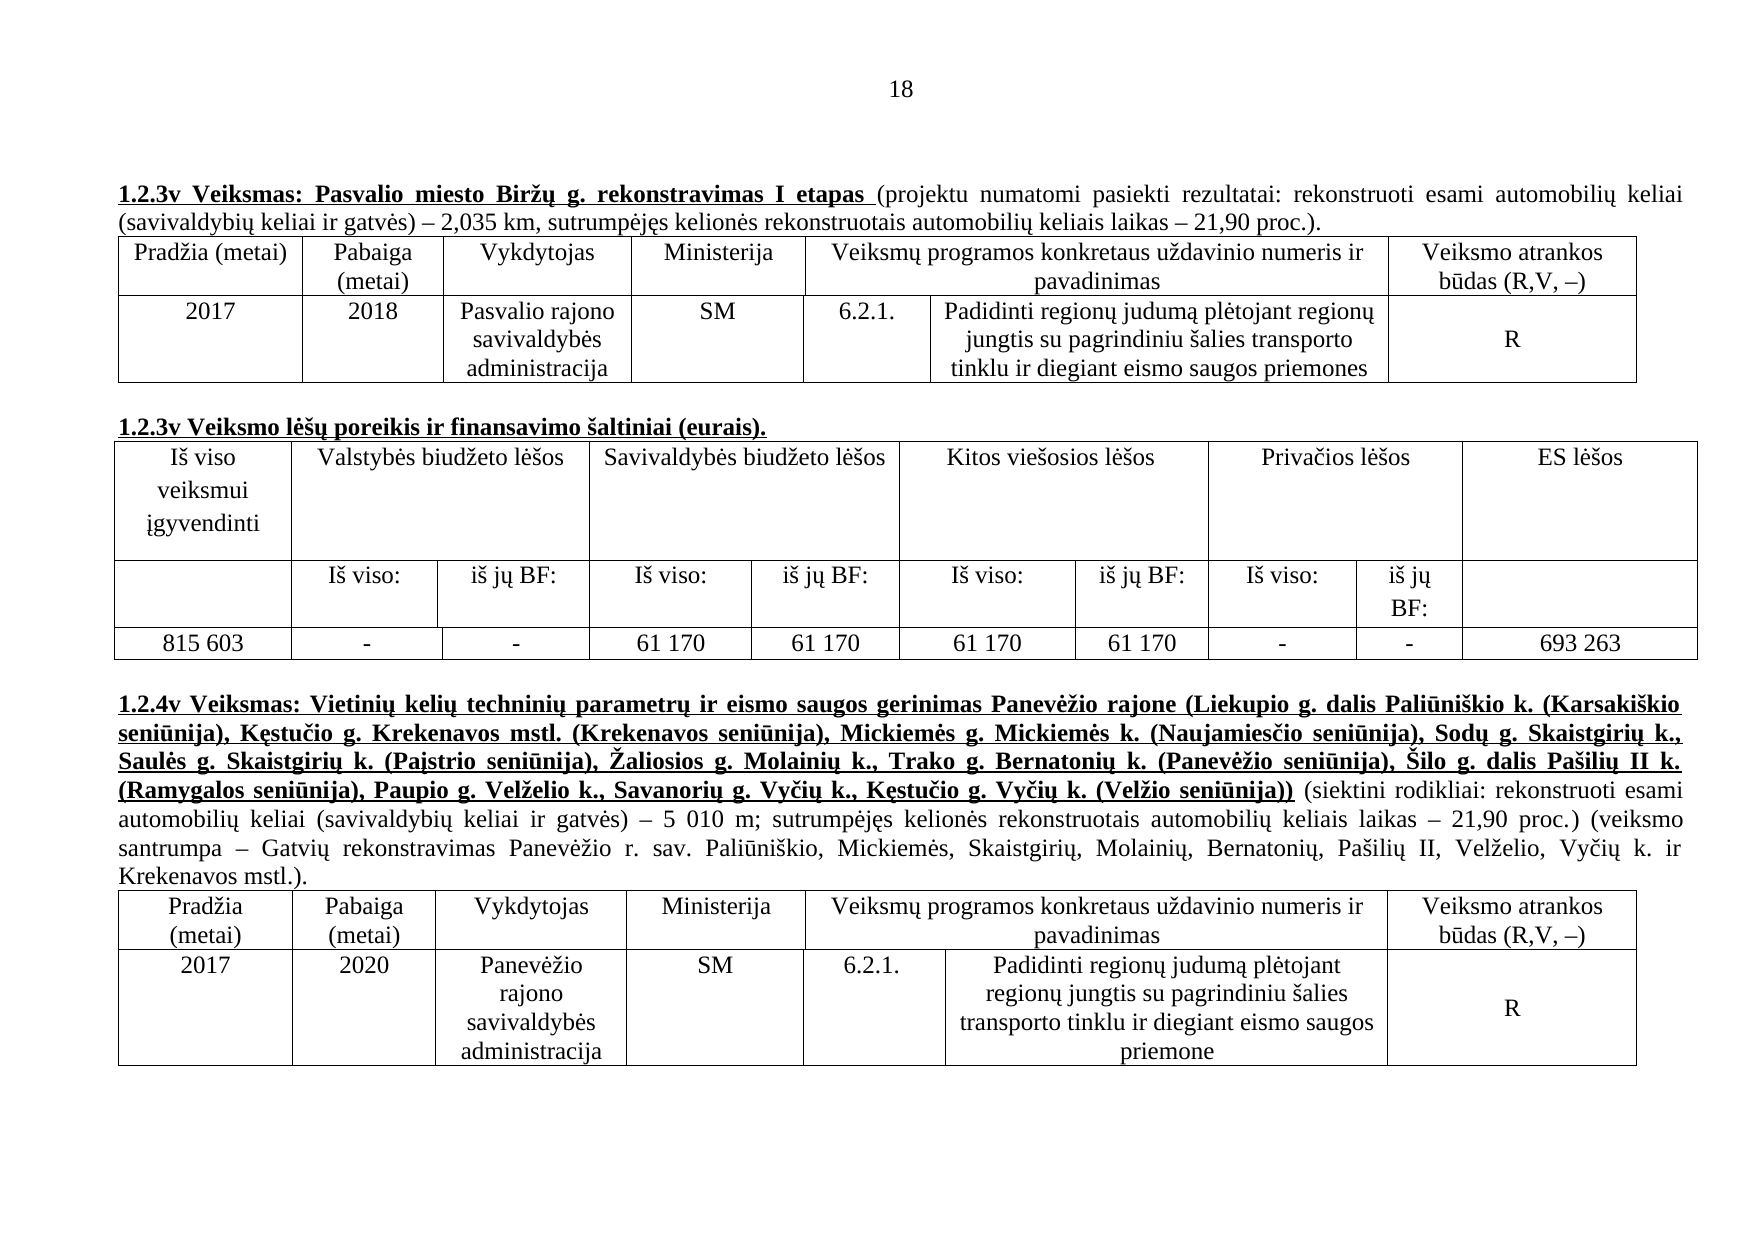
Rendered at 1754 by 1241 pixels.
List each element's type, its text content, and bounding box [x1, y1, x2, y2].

table_header Valstybės biudžeto lėšos [292, 442, 589, 559]
table_cell Iš viso: [900, 561, 1075, 627]
table_cell 61 170 [752, 628, 899, 659]
table_cell 6.2.1. [804, 950, 945, 1065]
text 1.2.3v Veiksmo lėšų poreikis ir finansavimo šaltiniai (eurais). [118, 412, 1683, 441]
table_cell - [1209, 628, 1356, 659]
table_cell iš jų BF: [438, 561, 589, 627]
table_cell iš jų BF: [1357, 561, 1462, 627]
table_cell 2018 [303, 296, 443, 382]
table_cell iš jų BF: [1076, 561, 1208, 627]
table_cell Padidinti regionų judumą plėtojant regionų jungtis su pagrindiniu šalies transporto tinklu ir diegiant eismo saugos priemones [931, 296, 1388, 382]
table_cell [1463, 561, 1697, 627]
table_cell Iš viso: [1209, 561, 1356, 627]
table_header Kitos viešosios lėšos [900, 442, 1208, 559]
table_cell SM [632, 296, 803, 382]
table_cell 61 170 [1076, 628, 1208, 659]
table_header ES lėšos [1463, 442, 1697, 559]
table_cell 815 603 [115, 628, 291, 659]
table_header Veiksmo atrankos būdas (R,V, –) [1388, 891, 1636, 949]
table_header Pabaiga (metai) [293, 891, 435, 949]
table_cell - [443, 628, 589, 659]
table_header Veiksmų programos konkretaus uždavinio numeris ir pavadinimas [806, 891, 1387, 949]
table_header Privačios lėšos [1209, 442, 1462, 559]
table_cell R [1388, 950, 1636, 1065]
table_header Veiksmų programos konkretaus uždavinio numeris ir pavadinimas [806, 237, 1388, 295]
table_cell SM [627, 950, 803, 1065]
table_header Veiksmo atrankos būdas (R,V, –) [1389, 237, 1636, 295]
table_cell Panevėžio rajono savivaldybės administracija [436, 950, 626, 1065]
table_cell 61 170 [590, 628, 751, 659]
table_header Vykdytojas [444, 237, 631, 295]
table_cell - [292, 628, 442, 659]
table_cell Padidinti regionų judumą plėtojant regionų jungtis su pagrindiniu šalies transporto tinklu ir diegiant eismo saugos priemone [946, 950, 1387, 1065]
table_header Ministerija [627, 891, 805, 949]
table_cell R [1389, 296, 1636, 382]
table_cell 6.2.1. [804, 296, 930, 382]
table_cell 2017 [119, 296, 302, 382]
table_header Iš viso veiksmui įgyvendinti [115, 442, 291, 559]
table_header Pradžia (metai) [119, 891, 292, 949]
table_cell 61 170 [900, 628, 1075, 659]
table_header Pradžia (metai) [119, 237, 302, 295]
table_cell 2017 [119, 950, 292, 1065]
table_cell iš jų BF: [752, 561, 899, 627]
table_cell Iš viso: [292, 561, 437, 627]
table_header Savivaldybės biudžeto lėšos [590, 442, 899, 559]
table_cell Iš viso: [590, 561, 751, 627]
table_header Vykdytojas [436, 891, 626, 949]
text Saulės g. Skaistgirių k. (Paįstrio seniūnija), Žaliosios g. Molainių k., Trako g. Bernatonių k. (Panevėžio seniūnija), Šilo g. dalis Pašilių II k. (Ramygalos seniūnija), Paupio g. Velželio k., Savanorių g. Vyčių k., Kęstučio g. Vyčių k. (Velžio seniūnija)) (siektini rodikliai: rekonstruoti esami automobilių keliai (savivaldybių keliai ir gatvės) – 5 010 m; sutrumpėjęs kelionės rekonstruotais automobilių keliais laikas – 21,90 proc.) (veiksmo santrumpa – Gatvių rekonstravimas Panevėžio r. sav. Paliūniškio, Mickiemės, Skaistgirių, Molainių, Bernatonių, Pašilių II, Velželio, Vyčių k. ir Krekenavos mstl.). [118, 744, 1683, 890]
table_cell Pasvalio rajono savivaldybės administracija [444, 296, 631, 382]
table_cell - [1357, 628, 1462, 659]
text 1.2.4v Veiksmas: Vietinių kelių techninių parametrų ir eismo saugos gerinimas Panevėžio rajone (Liekupio g. dalis Paliūniškio k. (Karsakiškio seniūnija), Kęstučio g. Krekenavos mstl. (Krekenavos seniūnija), Mickiemės g. Mickiemės k. (Naujamiesčio seniūnija), Sodų g. Skaistgirių k., [118, 689, 1683, 743]
table_cell [115, 561, 291, 627]
table_cell 693 263 [1463, 628, 1697, 659]
table_header Ministerija [632, 237, 805, 295]
table_cell 2020 [293, 950, 435, 1065]
text 1.2.3v Veiksmas: Pasvalio miesto Biržų g. rekonstravimas I etapas (projektu numatomi pasiekti rezultatai: rekonstruoti esami automobilių keliai (savivaldybių keliai ir gatvės) – 2,035 km, sutrumpėjęs kelionės rekonstruotais automobilių keliais laikas – 21,90 proc.). [118, 179, 1683, 236]
table_header Pabaiga (metai) [303, 237, 443, 295]
